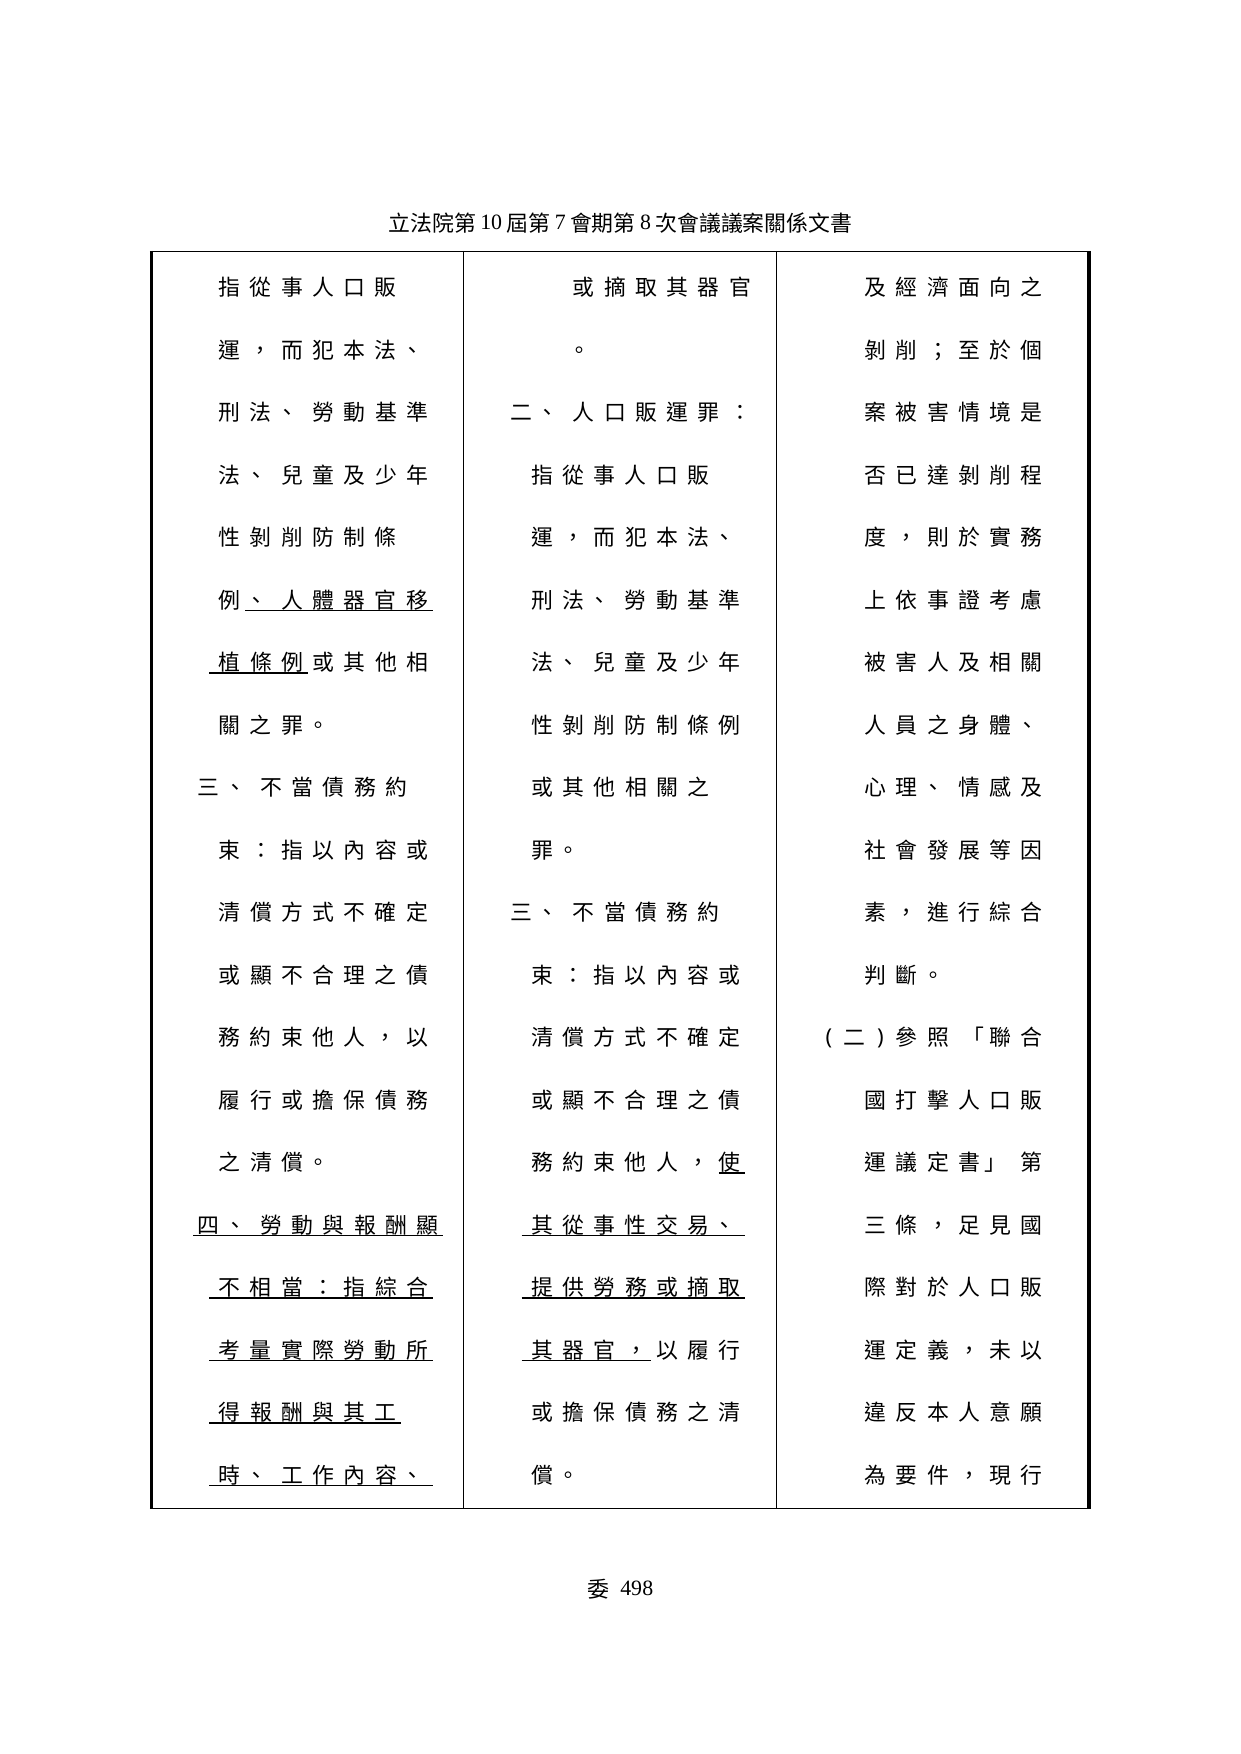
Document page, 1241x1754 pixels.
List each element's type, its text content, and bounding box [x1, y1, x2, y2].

table_cell 及經濟面向之剝削；至於個案被害情境是否已達剝削程度，則於實務上依事證考慮被害人及相關人員之身體、心理、情感及社會發展等因素，進行綜合判斷。 (二)參照「聯合國打擊人口販運議定書」第三條，足見國際對於人口販運定義，未以違反本人意願為要件，現行 [777, 252, 1087, 1508]
table_cell 指從事人口販運，而犯本法、刑法、勞動基準法、兒童及少年性剝削防制條例、人體器官移植條例或其他相關之罪。 三、不當債務約束：指以內容或清償方式不確定或顯不合理之債務約束他人，以履行或擔保債務之清償。 四、勞動與報酬顯不相當：指綜合考量實際勞動所得報酬與其工時、工作內容、 [153, 252, 463, 1508]
table_cell 或摘取其器官。 二、人口販運罪：指從事人口販運，而犯本法、刑法、勞動基準法、兒童及少年性剝削防制條例或其他相關之罪。 三、不當債務約束：指以內容或清償方式不確定或顯不合理之債務約束他人，使其從事性交易、提供勞務或摘取其器官，以履行或擔保債務之清償。 [464, 252, 776, 1508]
